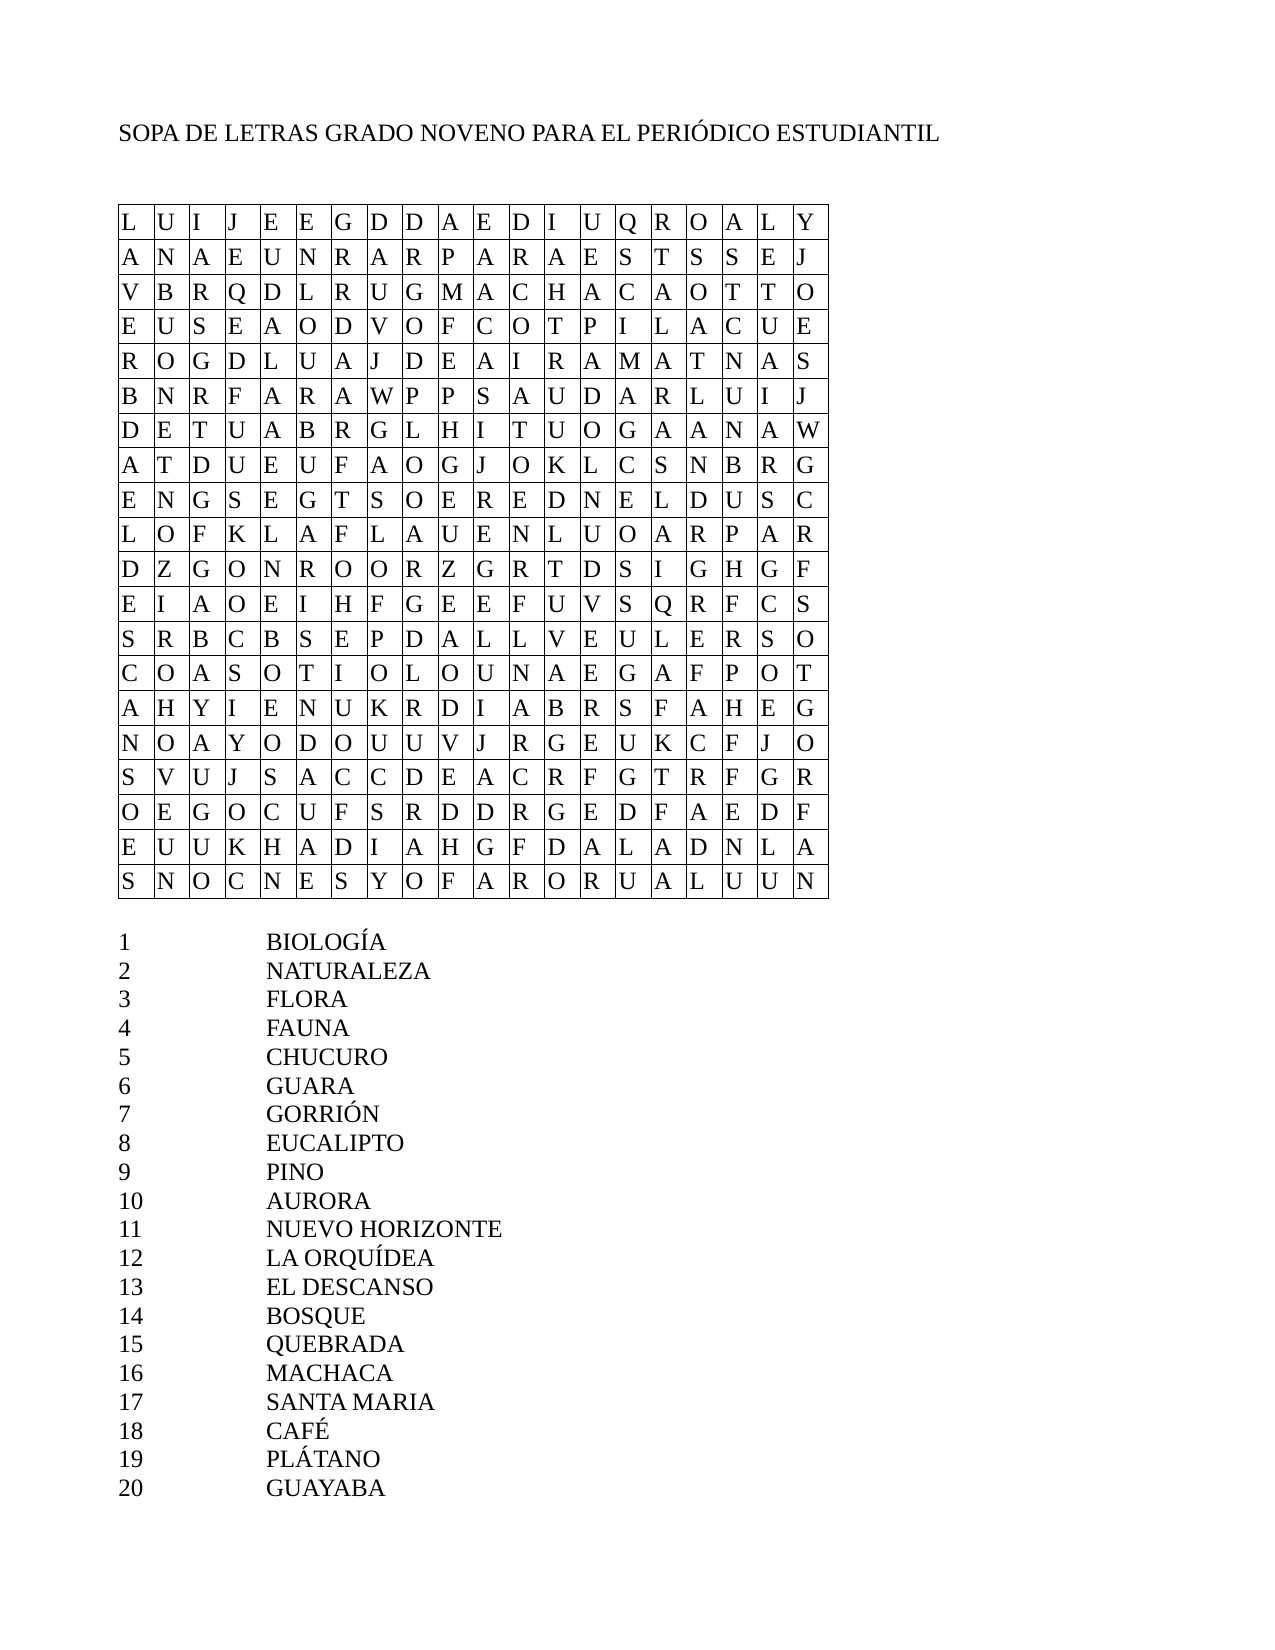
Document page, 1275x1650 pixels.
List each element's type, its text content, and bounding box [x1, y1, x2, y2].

table_cell S [616, 587, 651, 621]
table_cell A [616, 379, 651, 412]
table_cell D [616, 795, 651, 829]
text 16 MACHACA [118, 1358, 1157, 1387]
table_cell N [687, 448, 722, 482]
table_cell W [794, 414, 828, 447]
table_cell R [190, 275, 225, 308]
table_cell A [652, 830, 686, 863]
table_cell U [403, 726, 438, 759]
table_cell D [687, 830, 722, 863]
table_cell A [474, 240, 509, 274]
table_cell R [332, 414, 367, 447]
table_cell K [652, 726, 686, 759]
table_cell N [510, 518, 544, 551]
table_cell R [687, 587, 722, 621]
table_cell R [510, 552, 544, 586]
table_cell B [297, 414, 331, 447]
table_cell O [545, 865, 580, 898]
table_cell U [545, 414, 580, 447]
table_cell I [332, 656, 367, 690]
table_cell S [758, 622, 793, 655]
table_cell O [155, 518, 189, 551]
table_cell S [652, 448, 686, 482]
table_cell E [687, 622, 722, 655]
table_cell A [687, 310, 722, 343]
table_cell E [616, 483, 651, 517]
table_cell S [687, 240, 722, 274]
text 9 PINO [118, 1157, 1157, 1186]
table_cell E [581, 622, 615, 655]
table_cell D [403, 344, 438, 378]
table_cell Y [368, 865, 402, 898]
table_cell C [332, 760, 367, 794]
table_cell I [510, 344, 544, 378]
table_cell C [119, 656, 154, 690]
text 17 SANTA MARIA [118, 1387, 1157, 1416]
table_cell R [758, 448, 793, 482]
text 18 CAFÉ [118, 1416, 1157, 1444]
table_cell A [758, 344, 793, 378]
table_cell A [474, 865, 509, 898]
text SOPA DE LETRAS GRADO NOVENO PARA EL PERIÓDICO ESTUDIANTIL [118, 118, 1157, 147]
table_cell O [332, 726, 367, 759]
table_cell L [652, 483, 686, 517]
table_cell E [439, 483, 473, 517]
table_cell Z [155, 552, 189, 586]
table_cell Y [190, 691, 225, 725]
table_cell C [758, 587, 793, 621]
table_cell D [581, 552, 615, 586]
table_cell L [403, 414, 438, 447]
table_cell H [723, 552, 757, 586]
table_cell O [794, 622, 828, 655]
table_cell A [545, 240, 580, 274]
table_cell G [616, 656, 651, 690]
table_cell E [581, 795, 615, 829]
text 12 LA ORQUÍDEA [118, 1243, 1157, 1272]
table_cell U [226, 414, 260, 447]
table_cell G [297, 483, 331, 517]
table_cell F [510, 830, 544, 863]
table_cell S [226, 656, 260, 690]
table_header D [403, 205, 438, 239]
table_cell G [403, 587, 438, 621]
text 15 QUEBRADA [118, 1329, 1157, 1358]
table_cell U [723, 865, 757, 898]
table_cell Q [226, 275, 260, 308]
table_cell E [581, 656, 615, 690]
table_cell Z [439, 552, 473, 586]
table_cell S [616, 552, 651, 586]
table_header L [119, 205, 154, 239]
table_cell U [758, 865, 793, 898]
table_cell A [332, 344, 367, 378]
table_cell D [687, 483, 722, 517]
table_cell L [545, 518, 580, 551]
table_cell E [439, 344, 473, 378]
table_cell U [332, 691, 367, 725]
table_cell E [439, 587, 473, 621]
table_cell E [581, 726, 615, 759]
table_cell D [474, 795, 509, 829]
table_cell D [332, 310, 367, 343]
table_header L [758, 205, 793, 239]
table_cell G [794, 691, 828, 725]
table_cell R [474, 483, 509, 517]
table_cell R [794, 760, 828, 794]
table_cell T [545, 310, 580, 343]
table_cell A [794, 830, 828, 863]
table_cell J [368, 344, 402, 378]
table_cell F [439, 310, 473, 343]
text 3 FLORA [118, 984, 1157, 1013]
table_cell S [119, 865, 154, 898]
table_cell G [687, 552, 722, 586]
table_cell A [119, 448, 154, 482]
table_cell N [794, 865, 828, 898]
table_cell B [190, 622, 225, 655]
table_cell U [581, 518, 615, 551]
table_cell I [616, 310, 651, 343]
table_cell O [368, 552, 402, 586]
table_cell O [155, 656, 189, 690]
table_cell N [510, 656, 544, 690]
table_cell P [581, 310, 615, 343]
table_cell V [545, 622, 580, 655]
table_header D [510, 205, 544, 239]
table_cell F [652, 691, 686, 725]
table_cell B [155, 275, 189, 308]
table_cell F [723, 760, 757, 794]
table_cell R [190, 379, 225, 412]
table_cell L [616, 830, 651, 863]
table_cell G [474, 552, 509, 586]
table_cell E [226, 310, 260, 343]
table_cell I [758, 379, 793, 412]
table_cell E [261, 448, 296, 482]
table_cell A [261, 310, 296, 343]
table_cell R [545, 760, 580, 794]
table_cell B [723, 448, 757, 482]
table_cell F [368, 587, 402, 621]
table_cell T [297, 656, 331, 690]
table_cell A [652, 656, 686, 690]
table_cell O [155, 344, 189, 378]
table_cell J [474, 726, 509, 759]
table_cell A [474, 760, 509, 794]
table_cell S [368, 795, 402, 829]
table_cell R [510, 795, 544, 829]
table_cell R [723, 622, 757, 655]
table_cell U [616, 726, 651, 759]
table_cell I [474, 691, 509, 725]
text 10 AURORA [118, 1186, 1157, 1214]
table_cell E [261, 691, 296, 725]
table_cell T [652, 240, 686, 274]
table_cell A [758, 414, 793, 447]
table_header A [439, 205, 473, 239]
table_cell E [119, 483, 154, 517]
table_cell R [510, 865, 544, 898]
table_cell G [190, 552, 225, 586]
table_cell O [794, 726, 828, 759]
table_cell U [616, 622, 651, 655]
table_cell S [474, 379, 509, 412]
table_cell O [439, 656, 473, 690]
table_cell D [403, 622, 438, 655]
table_cell O [261, 726, 296, 759]
text 8 EUCALIPTO [118, 1128, 1157, 1157]
table_header A [723, 205, 757, 239]
table_cell C [368, 760, 402, 794]
table_cell D [439, 795, 473, 829]
table_cell R [794, 518, 828, 551]
table_cell C [261, 795, 296, 829]
table_cell N [155, 379, 189, 412]
table_cell U [190, 830, 225, 863]
table_cell O [581, 414, 615, 447]
table_cell E [226, 240, 260, 274]
table_cell O [119, 795, 154, 829]
table_cell U [261, 240, 296, 274]
table_cell U [616, 865, 651, 898]
table_cell L [687, 865, 722, 898]
table_cell O [332, 552, 367, 586]
table_cell E [758, 691, 793, 725]
table_cell I [155, 587, 189, 621]
table_cell L [403, 656, 438, 690]
table_cell E [581, 240, 615, 274]
table_cell F [510, 587, 544, 621]
table_cell S [261, 760, 296, 794]
table_cell G [758, 552, 793, 586]
table_cell G [368, 414, 402, 447]
table_header J [226, 205, 260, 239]
table_cell V [155, 760, 189, 794]
table_header E [261, 205, 296, 239]
table_cell S [723, 240, 757, 274]
table_cell F [794, 795, 828, 829]
table_cell O [758, 656, 793, 690]
table_cell A [261, 379, 296, 412]
table_cell U [723, 379, 757, 412]
table_cell R [297, 379, 331, 412]
table_cell A [190, 656, 225, 690]
table_header U [155, 205, 189, 239]
table_cell A [297, 518, 331, 551]
table_cell C [723, 310, 757, 343]
table_cell C [226, 865, 260, 898]
table_cell E [119, 310, 154, 343]
table_header I [545, 205, 580, 239]
table_cell U [758, 310, 793, 343]
table_cell I [474, 414, 509, 447]
table_cell O [297, 310, 331, 343]
table_cell L [261, 344, 296, 378]
table_cell F [226, 379, 260, 412]
table_cell A [190, 240, 225, 274]
text 5 CHUCURO [118, 1042, 1157, 1071]
table_cell D [403, 760, 438, 794]
table_cell R [297, 552, 331, 586]
table_cell L [474, 622, 509, 655]
table_cell K [545, 448, 580, 482]
table_cell D [758, 795, 793, 829]
table_cell A [119, 240, 154, 274]
text 2 NATURALEZA [118, 956, 1157, 984]
table_cell R [581, 691, 615, 725]
table_cell R [687, 518, 722, 551]
table_cell Y [226, 726, 260, 759]
table_cell S [368, 483, 402, 517]
table_cell C [616, 275, 651, 308]
table_cell N [723, 344, 757, 378]
table_cell E [155, 414, 189, 447]
table_cell E [261, 483, 296, 517]
table_cell D [545, 830, 580, 863]
table_cell T [545, 552, 580, 586]
table_cell A [758, 518, 793, 551]
text 19 PLÁTANO [118, 1444, 1157, 1473]
table_cell N [155, 865, 189, 898]
table_cell O [403, 865, 438, 898]
table_cell I [226, 691, 260, 725]
table_cell P [439, 240, 473, 274]
table_cell C [687, 726, 722, 759]
table_cell B [119, 379, 154, 412]
table_cell E [794, 310, 828, 343]
table_cell I [652, 552, 686, 586]
table_cell A [297, 830, 331, 863]
table_cell U [368, 275, 402, 308]
table_cell A [403, 830, 438, 863]
table_cell U [226, 448, 260, 482]
table_cell J [758, 726, 793, 759]
table_cell U [723, 483, 757, 517]
table_cell A [652, 344, 686, 378]
table_header Y [794, 205, 828, 239]
table_cell F [332, 518, 367, 551]
table_cell W [368, 379, 402, 412]
table_cell N [723, 414, 757, 447]
table_header I [190, 205, 225, 239]
table_cell H [545, 275, 580, 308]
table_cell O [616, 518, 651, 551]
table_header D [368, 205, 402, 239]
table_cell A [510, 379, 544, 412]
table_cell L [652, 622, 686, 655]
table_cell E [155, 795, 189, 829]
table_cell R [403, 795, 438, 829]
table_cell O [510, 310, 544, 343]
table_cell F [332, 795, 367, 829]
table_cell D [332, 830, 367, 863]
table_cell N [119, 726, 154, 759]
table_cell O [368, 656, 402, 690]
table_cell O [155, 726, 189, 759]
table_cell A [545, 656, 580, 690]
table_cell F [332, 448, 367, 482]
table_cell P [723, 518, 757, 551]
table_cell B [261, 622, 296, 655]
table_cell P [403, 379, 438, 412]
table_cell F [581, 760, 615, 794]
text 14 BOSQUE [118, 1301, 1157, 1329]
text 6 GUARA [118, 1071, 1157, 1099]
table_cell L [687, 379, 722, 412]
table_cell T [687, 344, 722, 378]
table_cell T [652, 760, 686, 794]
table_cell H [155, 691, 189, 725]
table_cell A [403, 518, 438, 551]
table_cell A [439, 622, 473, 655]
text 11 NUEVO HORIZONTE [118, 1214, 1157, 1243]
table_cell O [226, 587, 260, 621]
table_cell A [652, 865, 686, 898]
table_cell D [119, 414, 154, 447]
table_cell N [261, 552, 296, 586]
table_cell A [368, 240, 402, 274]
text 13 EL DESCANSO [118, 1272, 1157, 1301]
table_cell R [332, 275, 367, 308]
table_cell E [332, 622, 367, 655]
table_cell D [226, 344, 260, 378]
table_cell V [439, 726, 473, 759]
table_cell E [723, 795, 757, 829]
table_cell N [581, 483, 615, 517]
table_cell E [261, 587, 296, 621]
table_cell T [155, 448, 189, 482]
table_cell U [155, 310, 189, 343]
table_cell G [545, 795, 580, 829]
table_cell U [439, 518, 473, 551]
table_header G [332, 205, 367, 239]
table_cell S [297, 622, 331, 655]
table_cell V [119, 275, 154, 308]
table_cell S [226, 483, 260, 517]
table_cell S [190, 310, 225, 343]
table_cell A [474, 275, 509, 308]
table_cell R [510, 240, 544, 274]
table_cell E [758, 240, 793, 274]
table_cell L [119, 518, 154, 551]
table_cell P [368, 622, 402, 655]
table_cell T [332, 483, 367, 517]
table_cell U [297, 344, 331, 378]
table_cell G [190, 344, 225, 378]
table_cell L [652, 310, 686, 343]
table_cell K [368, 691, 402, 725]
table_cell H [439, 414, 473, 447]
table_cell J [794, 379, 828, 412]
table_cell J [474, 448, 509, 482]
table_cell G [794, 448, 828, 482]
table_cell G [616, 414, 651, 447]
table_cell U [545, 379, 580, 412]
table_cell O [190, 865, 225, 898]
table_cell E [119, 587, 154, 621]
table_cell G [190, 795, 225, 829]
table_cell D [581, 379, 615, 412]
table_cell H [261, 830, 296, 863]
table_cell A [190, 726, 225, 759]
table_cell L [368, 518, 402, 551]
table_cell G [616, 760, 651, 794]
table_cell A [687, 691, 722, 725]
table_cell O [226, 552, 260, 586]
table_cell S [332, 865, 367, 898]
table_header Q [616, 205, 651, 239]
table_cell A [652, 275, 686, 308]
table_cell A [652, 414, 686, 447]
table_cell S [119, 622, 154, 655]
table_cell H [332, 587, 367, 621]
table_cell T [794, 656, 828, 690]
table_cell U [155, 830, 189, 863]
table_cell G [403, 275, 438, 308]
table_cell E [474, 518, 509, 551]
table_cell I [368, 830, 402, 863]
table_header U [581, 205, 615, 239]
table_header E [297, 205, 331, 239]
table_cell G [190, 483, 225, 517]
table_cell R [332, 240, 367, 274]
text 1 BIOLOGÍA [118, 927, 1157, 956]
table_cell A [581, 344, 615, 378]
table_cell O [226, 795, 260, 829]
table_cell M [616, 344, 651, 378]
table_cell E [439, 760, 473, 794]
table_cell D [119, 552, 154, 586]
text 20 GUAYABA [118, 1473, 1157, 1502]
table_cell A [687, 795, 722, 829]
table_cell C [616, 448, 651, 482]
table_cell F [190, 518, 225, 551]
table_cell U [297, 448, 331, 482]
table_cell N [297, 240, 331, 274]
table_cell O [794, 275, 828, 308]
table_cell U [190, 760, 225, 794]
text 7 GORRIÓN [118, 1099, 1157, 1128]
table_cell E [474, 587, 509, 621]
table_cell L [261, 518, 296, 551]
table_cell F [723, 726, 757, 759]
table_cell A [297, 760, 331, 794]
table_cell A [261, 414, 296, 447]
table_cell A [687, 414, 722, 447]
table_cell D [190, 448, 225, 482]
table_cell L [510, 622, 544, 655]
table_header R [652, 205, 686, 239]
table_cell E [119, 830, 154, 863]
table_cell T [758, 275, 793, 308]
table_cell C [474, 310, 509, 343]
table_cell F [652, 795, 686, 829]
table_cell R [510, 726, 544, 759]
table_cell A [368, 448, 402, 482]
table_cell U [297, 795, 331, 829]
table_cell T [190, 414, 225, 447]
table_cell O [403, 310, 438, 343]
table_cell R [155, 622, 189, 655]
table_cell N [297, 691, 331, 725]
table_cell B [545, 691, 580, 725]
table_cell L [581, 448, 615, 482]
table_cell O [403, 448, 438, 482]
table_cell C [510, 760, 544, 794]
table_cell C [510, 275, 544, 308]
table_cell F [439, 865, 473, 898]
table_cell U [474, 656, 509, 690]
table_cell O [687, 275, 722, 308]
table_cell F [794, 552, 828, 586]
table_cell O [261, 656, 296, 690]
table_cell Q [652, 587, 686, 621]
table_cell K [226, 518, 260, 551]
table_cell H [723, 691, 757, 725]
table_cell V [368, 310, 402, 343]
table_cell N [723, 830, 757, 863]
table_cell G [474, 830, 509, 863]
table_cell S [119, 760, 154, 794]
table_cell G [545, 726, 580, 759]
table_cell N [155, 483, 189, 517]
table_cell A [332, 379, 367, 412]
table_cell R [687, 760, 722, 794]
table_cell A [474, 344, 509, 378]
table_cell R [119, 344, 154, 378]
table_cell S [794, 587, 828, 621]
table_cell D [261, 275, 296, 308]
table_cell L [297, 275, 331, 308]
table_cell T [510, 414, 544, 447]
table_cell R [403, 691, 438, 725]
table_cell R [581, 865, 615, 898]
table_cell E [297, 865, 331, 898]
table_cell P [723, 656, 757, 690]
table_cell N [261, 865, 296, 898]
table_cell N [155, 240, 189, 274]
text 4 FAUNA [118, 1013, 1157, 1042]
table_cell S [758, 483, 793, 517]
table_cell L [758, 830, 793, 863]
table_cell P [439, 379, 473, 412]
table_cell I [297, 587, 331, 621]
table_cell V [581, 587, 615, 621]
table_cell R [403, 240, 438, 274]
table_cell J [226, 760, 260, 794]
table_header O [687, 205, 722, 239]
table_cell A [190, 587, 225, 621]
table_cell K [226, 830, 260, 863]
table_cell C [226, 622, 260, 655]
table_cell R [403, 552, 438, 586]
table_cell R [652, 379, 686, 412]
table_cell G [758, 760, 793, 794]
table_cell M [439, 275, 473, 308]
table_cell F [687, 656, 722, 690]
table_cell O [403, 483, 438, 517]
table_cell D [545, 483, 580, 517]
table_cell R [545, 344, 580, 378]
table_cell O [510, 448, 544, 482]
table_cell S [616, 691, 651, 725]
table_cell A [652, 518, 686, 551]
table_cell A [510, 691, 544, 725]
table_cell D [439, 691, 473, 725]
table_cell C [794, 483, 828, 517]
table_cell U [545, 587, 580, 621]
table_cell E [510, 483, 544, 517]
table_cell D [297, 726, 331, 759]
table_cell A [119, 691, 154, 725]
table_cell J [794, 240, 828, 274]
table_cell H [439, 830, 473, 863]
table_cell F [723, 587, 757, 621]
table_cell T [723, 275, 757, 308]
table_cell A [581, 830, 615, 863]
table_cell S [616, 240, 651, 274]
table_cell G [439, 448, 473, 482]
table_cell S [794, 344, 828, 378]
table_cell A [581, 275, 615, 308]
table_cell U [368, 726, 402, 759]
table_header E [474, 205, 509, 239]
